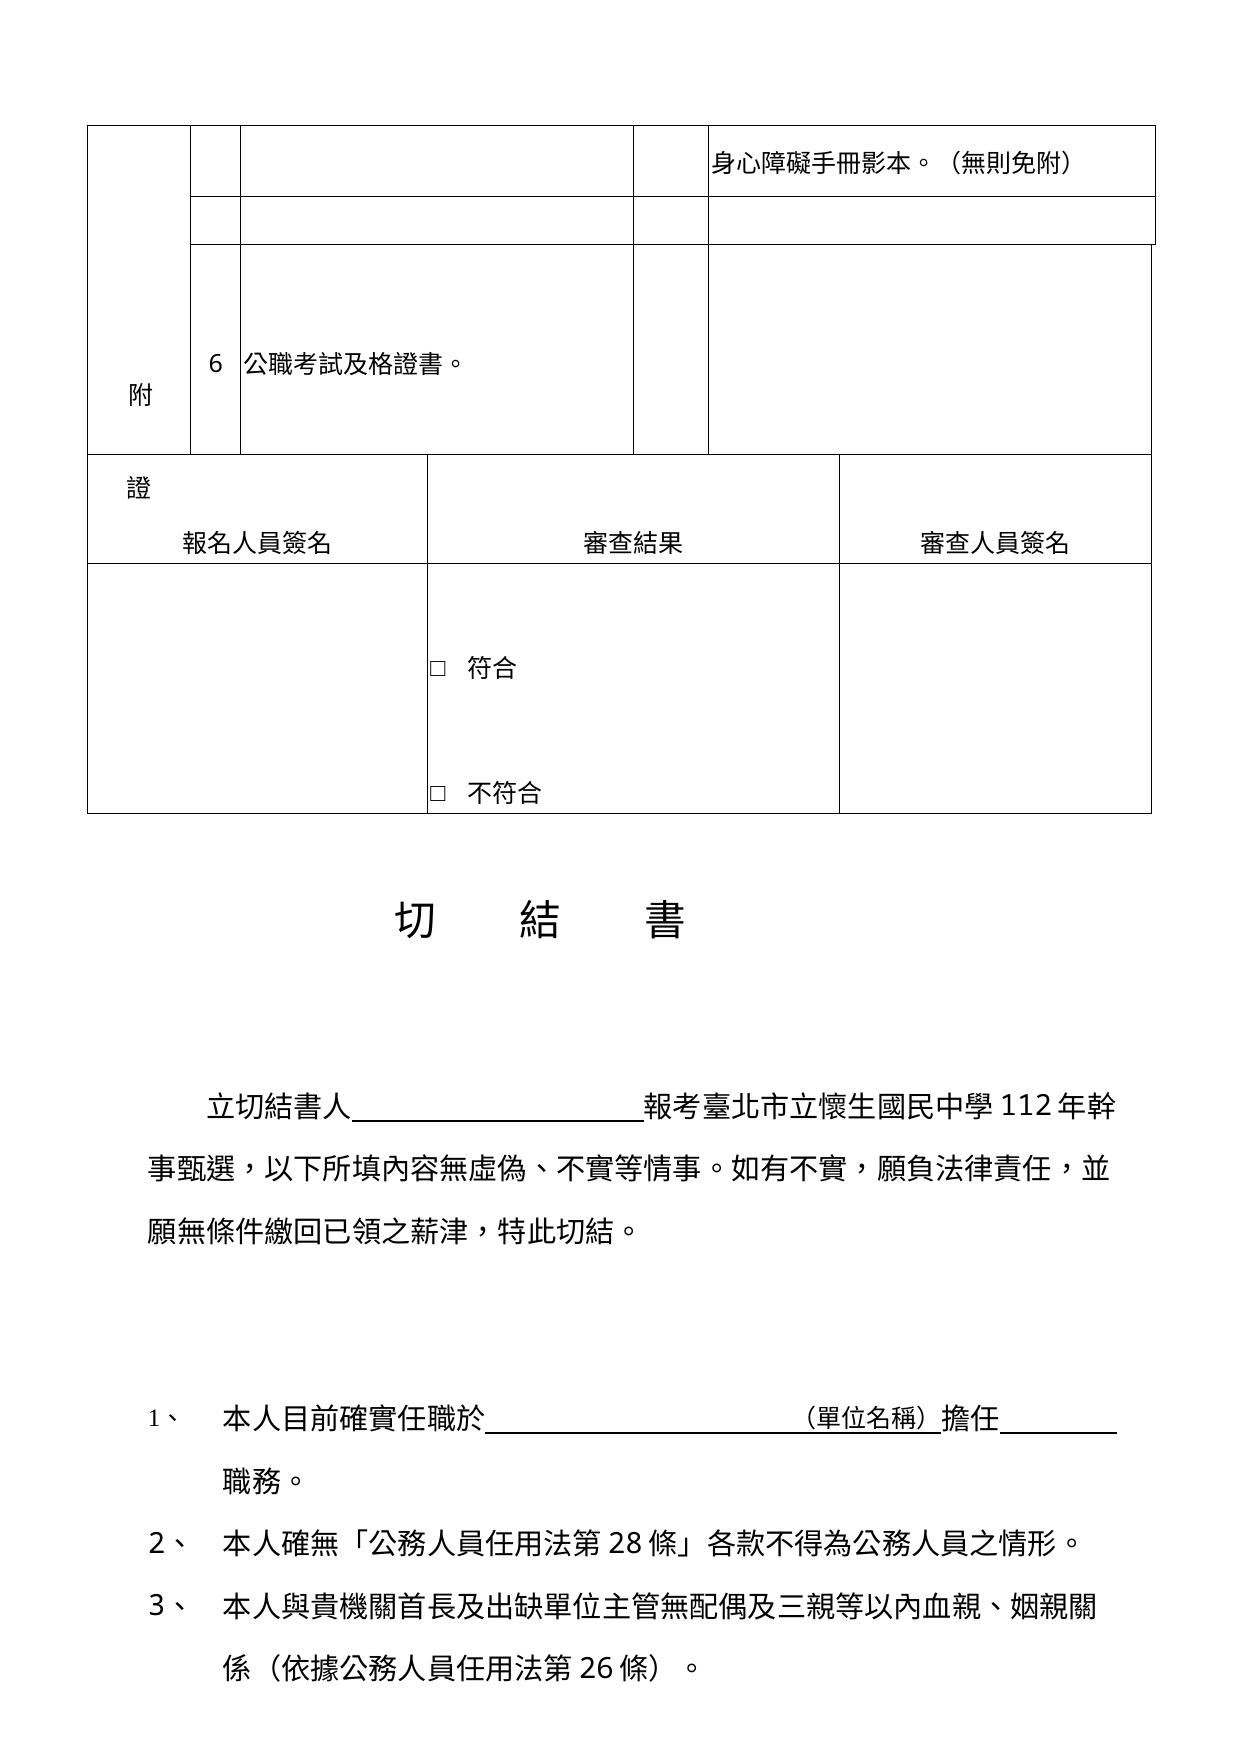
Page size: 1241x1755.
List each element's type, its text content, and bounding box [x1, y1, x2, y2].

table_cell 審查結果 [428, 455, 839, 563]
table_cell 男性請另附退伍令或免役證明影本。（無則免附） [241, 126, 633, 196]
table_cell 最高學歷畢業證書影本。 [241, 197, 633, 243]
text 立切結書人 報考臺北市立懷生國民中學112年幹事甄選，以下所填內容無虛偽、不實等情事。如有不實，願負法律責任，並願無條件繳回已領之薪津，特此切結。 [148, 1000, 1122, 1250]
table_cell 4 [191, 126, 240, 196]
table_cell 身心障礙手冊影本。（無則免附） [709, 126, 1155, 196]
table_cell 5 [191, 197, 240, 243]
table_cell 6 [191, 245, 240, 454]
list 本人與貴機關首長及出缺單位主管無配偶及三親等以內血親、姻親關係（依據公務人員任用法第26條）。 [148, 1563, 1122, 1688]
text [1012, 842, 1121, 898]
table_cell [634, 245, 708, 454]
table_cell 符合 不符合 [428, 564, 839, 813]
list 本人目前確實任職於 （單位名稱）擔任 職務。 [148, 1375, 1122, 1500]
table_cell 10 [634, 126, 708, 196]
table_cell 11 [634, 197, 708, 243]
table_cell 專長證明。（例:採購證照等，無則免附） [709, 197, 1155, 243]
table_cell [840, 564, 1151, 813]
table_cell [709, 245, 1151, 454]
table_cell 報名人員簽名 [88, 455, 427, 563]
table_cell 審查人員簽名 [840, 455, 1151, 563]
table_cell [88, 564, 427, 813]
list 本人確無「公務人員任用法第28條」各款不得為公務人員之情形。 [148, 1500, 1122, 1563]
table_cell 公職考試及格證書。 [241, 245, 633, 454]
text 切 結 書 [148, 875, 1122, 938]
table_cell 繳 附 證 件 [88, 126, 190, 454]
